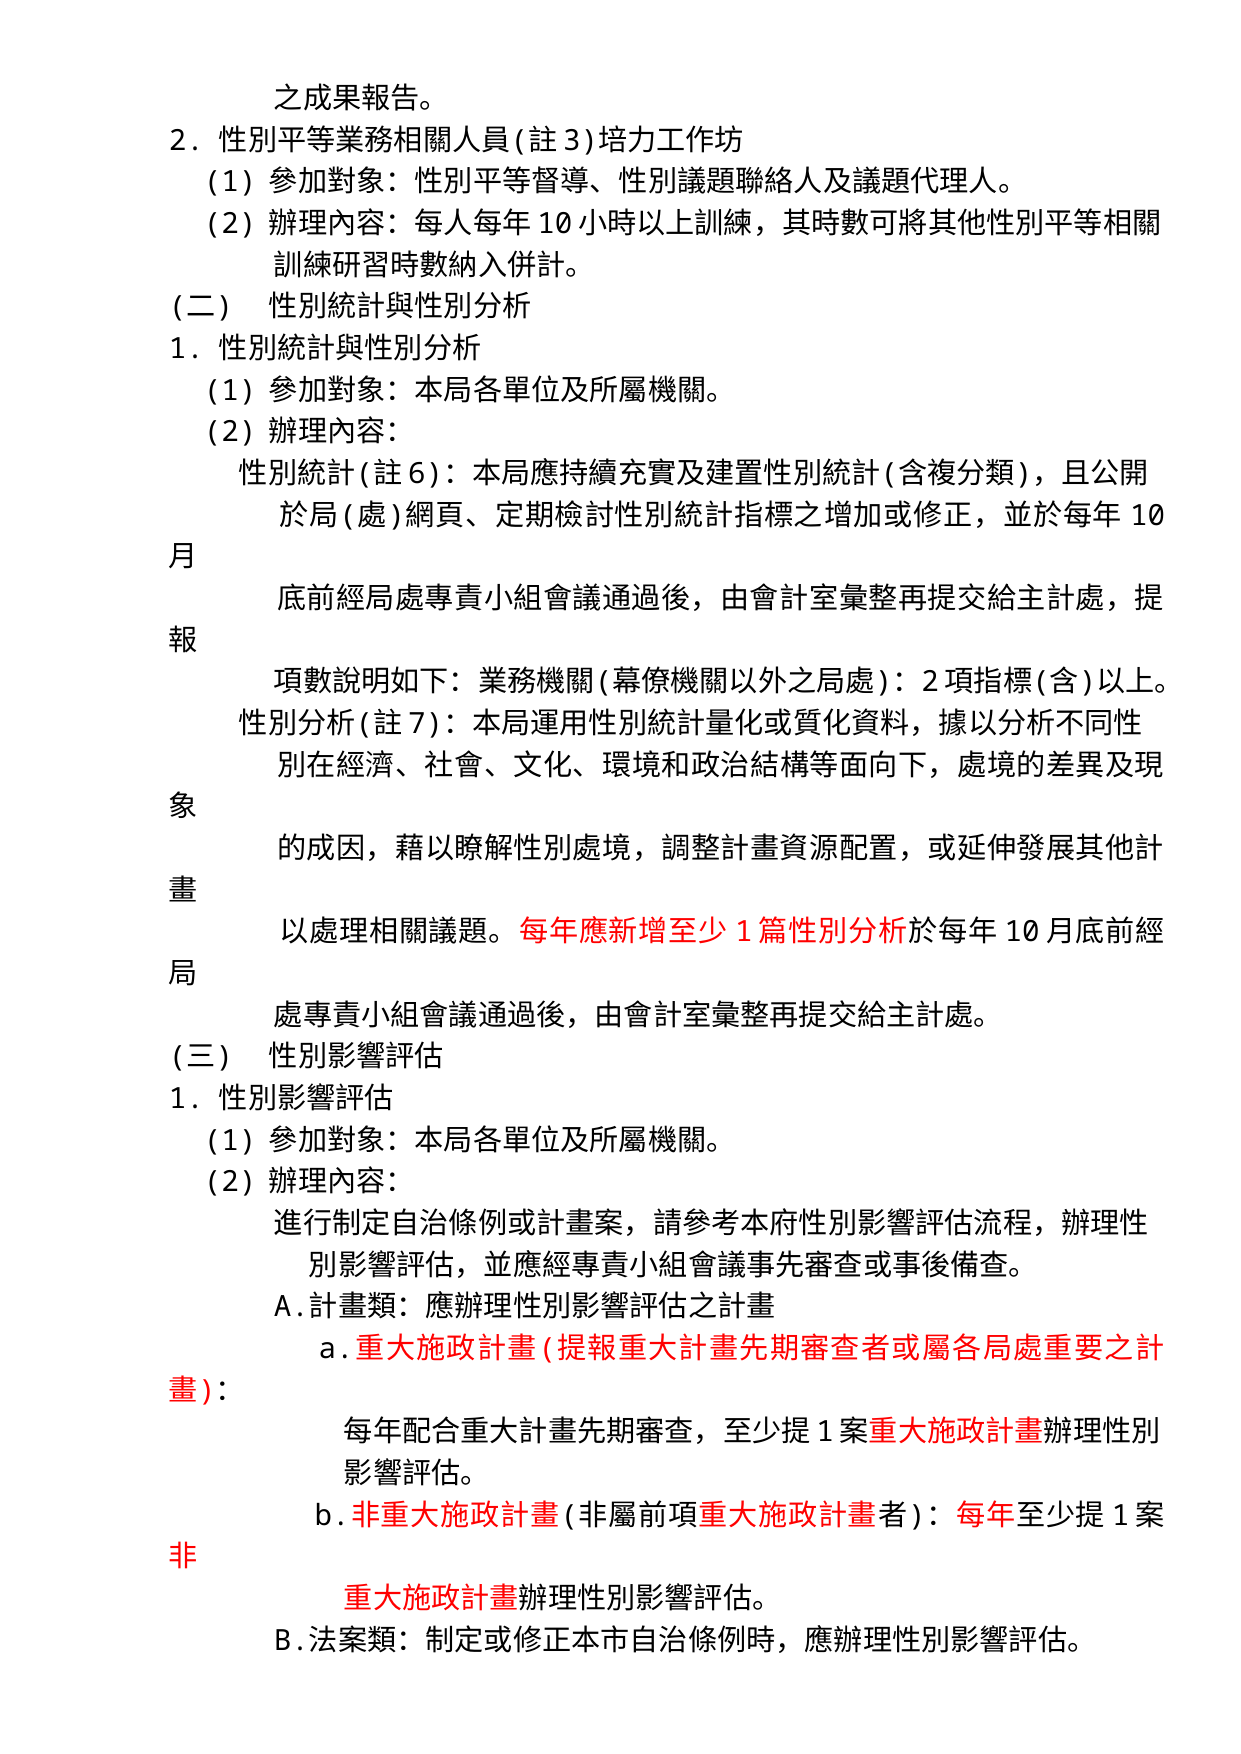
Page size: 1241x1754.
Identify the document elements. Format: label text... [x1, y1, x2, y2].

text (1) 參加對象：本局各單位及所屬機關。 [169, 367, 1165, 408]
text 每年配合重大計畫先期審查，至少提1案重大施政計畫辦理性別 [169, 1408, 1165, 1450]
text 於局(處)網頁、定期檢討性別統計指標之增加或修正，並於每年10月 [169, 492, 1165, 575]
text (1) 參加對象：性別平等督導、性別議題聯絡人及議題代理人。 [169, 158, 1165, 200]
text 重大施政計畫辦理性別影響評估。 [169, 1575, 1165, 1617]
text (二) 性別統計與性別分析 [169, 283, 1165, 325]
text 項數說明如下：業務機關(幕僚機關以外之局處)：2項指標(含)以上。 [169, 658, 1165, 700]
text (2) 辦理內容： [169, 408, 1165, 450]
text B.法案類：制定或修正本市自治條例時，應辦理性別影響評估。 [169, 1617, 1165, 1658]
text 以處理相關議題。每年應新增至少1篇性別分析於每年10月底前經局 [169, 908, 1165, 992]
text 別影響評估，並應經專責小組會議事先審查或事後備查。 [169, 1242, 1165, 1283]
text 2. 性別平等業務相關人員(註3)培力工作坊 [169, 117, 1165, 158]
text (2) 辦理內容：每人每年10小時以上訓練，其時數可將其他性別平等相關 [169, 200, 1165, 242]
text 別在經濟、社會、文化、環境和政治結構等面向下，處境的差異及現象 [169, 742, 1165, 825]
text (三) 性別影響評估 [169, 1033, 1165, 1075]
text 訓練研習時數納入併計。 [169, 242, 1165, 283]
text 的成因，藉以瞭解性別處境，調整計畫資源配置，或延伸發展其他計畫 [169, 825, 1165, 908]
text (2) 辦理內容： [169, 1158, 1165, 1200]
text 1. 性別影響評估 [169, 1075, 1165, 1117]
text 性別統計(註6)：本局應持續充實及建置性別統計(含複分類)，且公開 [169, 450, 1165, 492]
text 影響評估。 [169, 1450, 1165, 1492]
text a.重大施政計畫(提報重大計畫先期審查者或屬各局處重要之計畫)： [169, 1325, 1165, 1408]
text 1. 性別統計與性別分析 [169, 325, 1165, 367]
text (1) 參加對象：本局各單位及所屬機關。 [169, 1117, 1165, 1158]
text 性別分析(註7)：本局運用性別統計量化或質化資料，據以分析不同性 [169, 700, 1165, 742]
text 底前經局處專責小組會議通過後，由會計室彙整再提交給主計處，提報 [169, 575, 1165, 658]
text 之成果報告。 [169, 75, 1165, 117]
text b.非重大施政計畫(非屬前項重大施政計畫者)：每年至少提1案非 [169, 1492, 1165, 1575]
text 進行制定自治條例或計畫案，請參考本府性別影響評估流程，辦理性 [169, 1200, 1165, 1242]
text 處專責小組會議通過後，由會計室彙整再提交給主計處。 [169, 992, 1165, 1033]
text A.計畫類：應辦理性別影響評估之計畫 [169, 1283, 1165, 1325]
